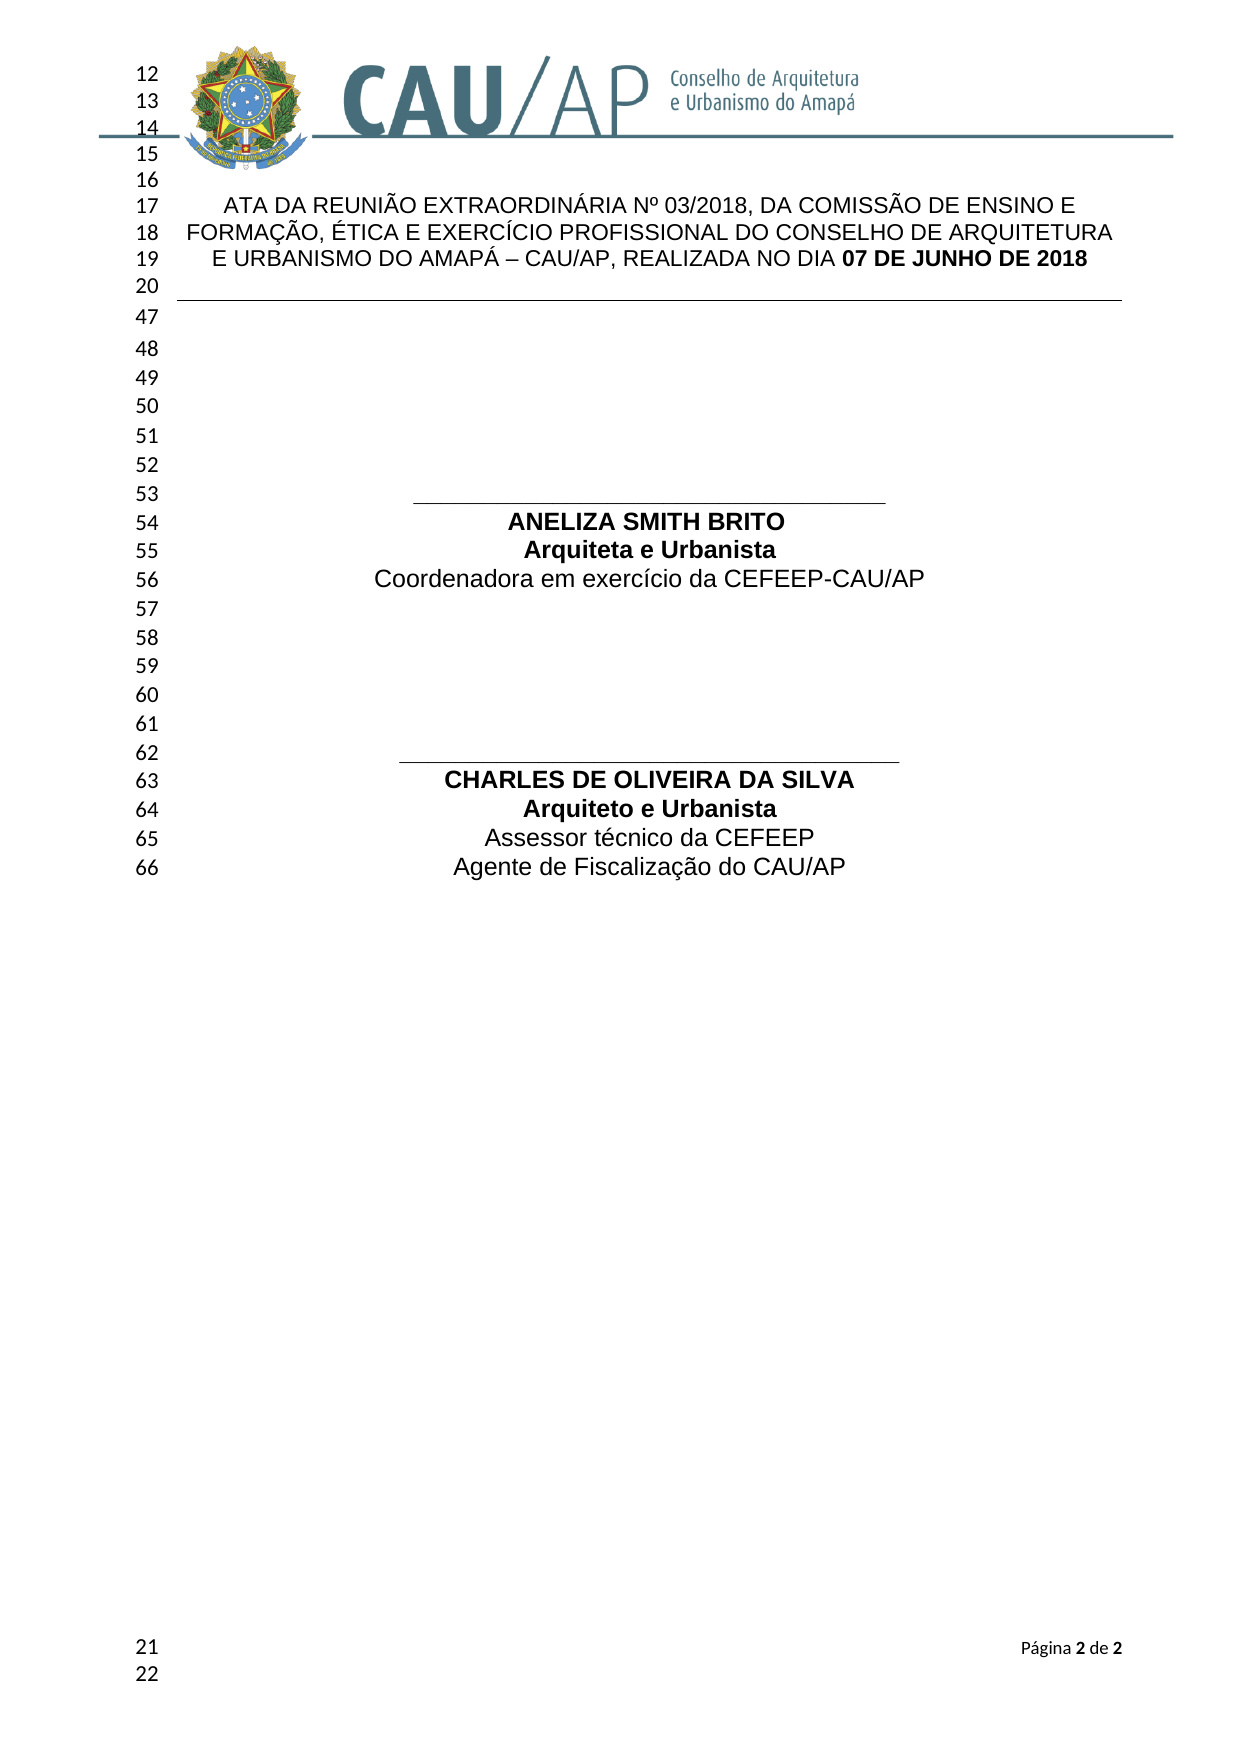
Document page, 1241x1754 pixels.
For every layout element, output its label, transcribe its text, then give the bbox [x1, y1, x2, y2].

text Arquiteta e Urbanista Coordenadora em exercício da CEFEEP-CAU/AP [177, 535, 1122, 593]
text CHARLES DE OLIVEIRA DA SILVA [177, 765, 1122, 794]
text Assessor técnico da CEFEEP [177, 823, 1122, 852]
text Agente de Fiscalização do CAU/AP [177, 852, 1122, 880]
text ANELIZA SMITH BRITO [177, 507, 1122, 535]
text __________________________________ [177, 478, 1122, 507]
text Arquiteto e Urbanista [177, 794, 1122, 823]
text ____________________________________ [177, 737, 1122, 765]
